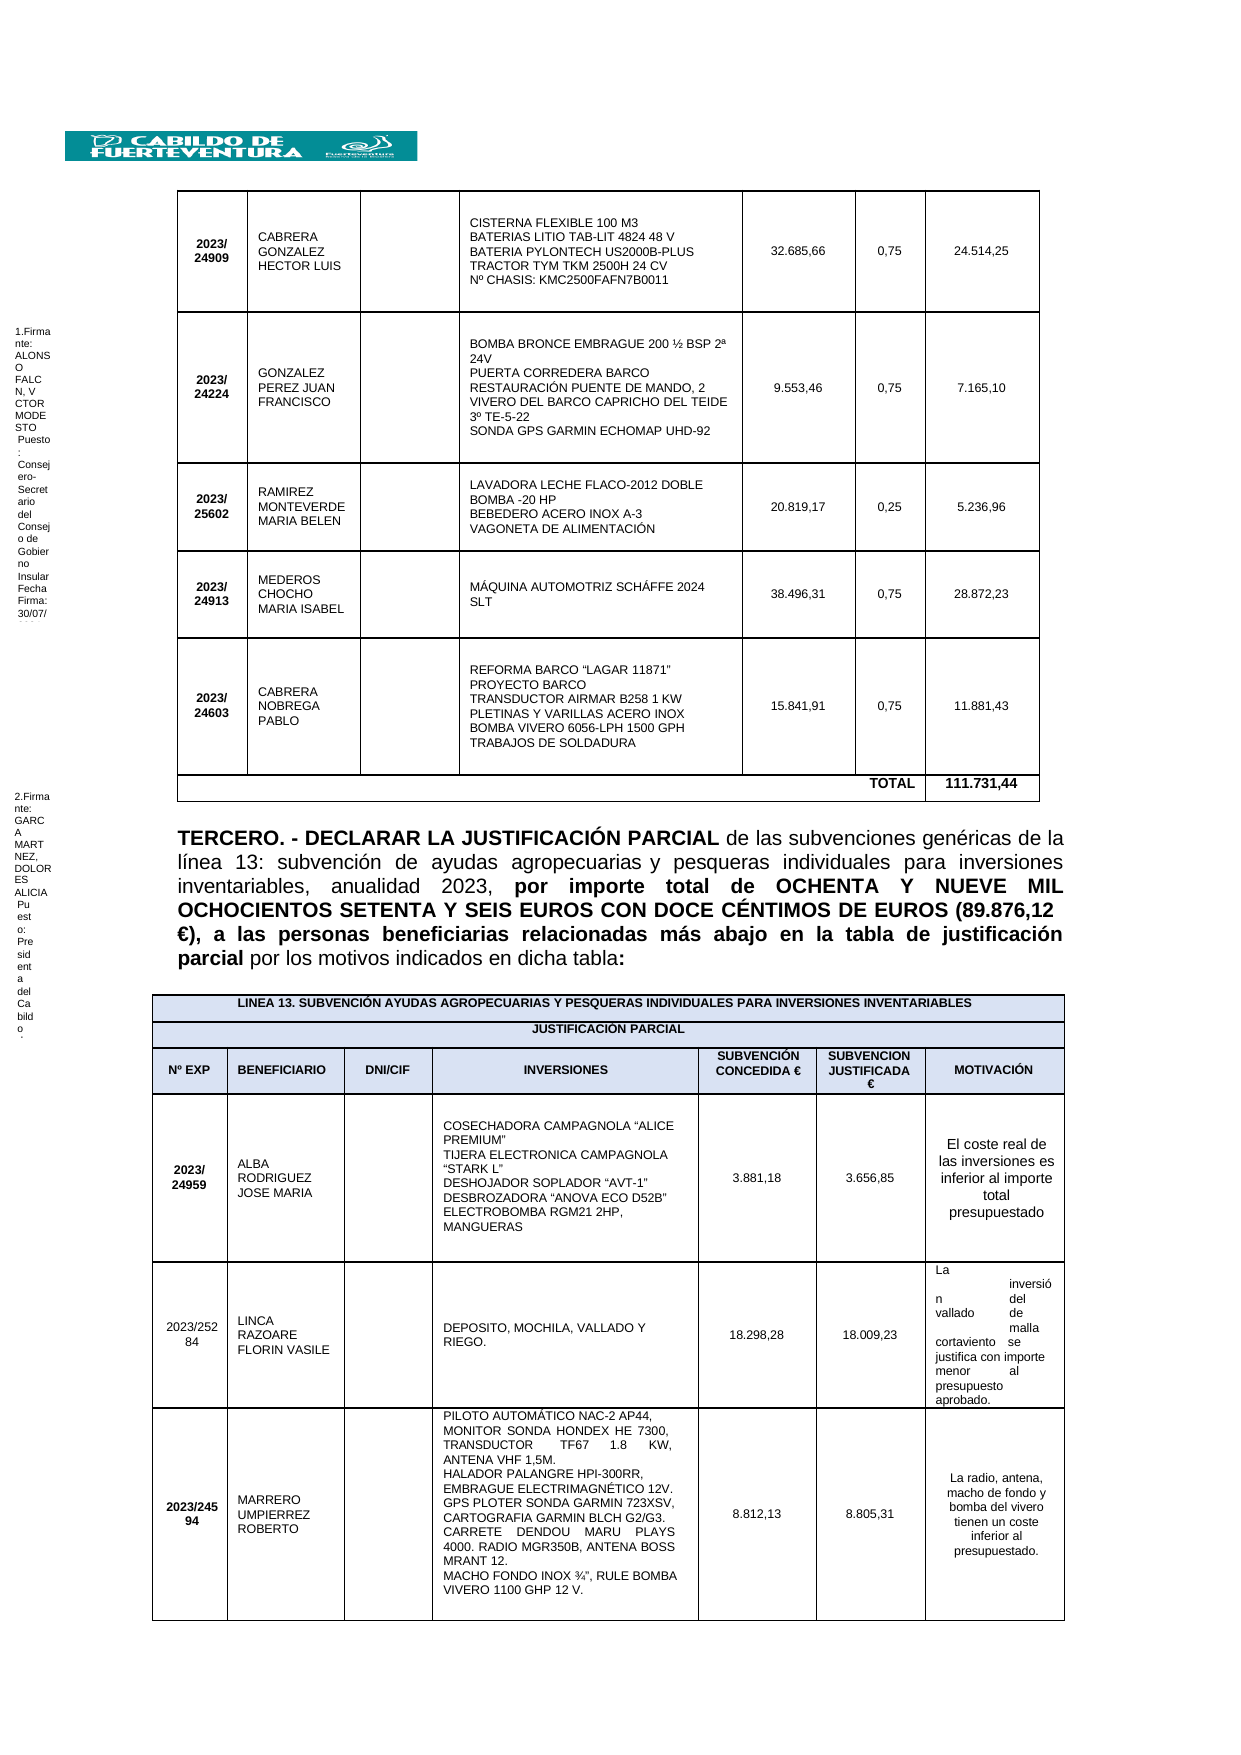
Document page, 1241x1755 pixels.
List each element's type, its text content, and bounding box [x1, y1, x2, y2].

table_cell INVERSIONES [433, 1049, 698, 1093]
table_cell JUSTIFICACIÓN PARCIAL [153, 1023, 1064, 1047]
table_cell 3.656,85 [817, 1095, 925, 1261]
table_header CABRERA GONZALEZ HECTOR LUIS [248, 192, 360, 311]
table_header CISTERNA FLEXIBLE 100 M3 BATERIAS LITIO TAB-LIT 4824 48 V BATERIA PYLONTECH US2000B-PLUS TRACTOR TYM TKM 2500H 24 CV Nº CHASIS: KMC2500FAFN7B0011 [460, 192, 742, 311]
table_cell MOTIVACIÓN [926, 1049, 1064, 1093]
table_cell 2023/ 24913 [178, 552, 247, 637]
table_cell 0,75 [856, 552, 925, 637]
table_cell 0,75 [856, 313, 925, 462]
table_cell 20.819,17 [743, 464, 855, 549]
table_cell 2023/245 94 [153, 1409, 227, 1619]
table_cell [361, 313, 459, 462]
table_cell 18.009,23 [817, 1263, 925, 1407]
table_header 32.685,66 [743, 192, 855, 311]
picture [366, 1708, 957, 1725]
table_header 2023/ 24909 [178, 192, 247, 311]
table_cell LAVADORA LECHE FLACO-2012 DOBLE BOMBA -20 HP BEBEDERO ACERO INOX A-3 VAGONETA DE ALIMENTACIÓN [460, 464, 742, 549]
text 1.Firmante: ALONSO FALC N, V CTOR MODESTO [15, 326, 52, 433]
table_cell [345, 1095, 432, 1261]
table_cell 9.553,46 [743, 313, 855, 462]
table_cell REFORMA BARCO “LAGAR 11871” PROYECTO BARCO TRANSDUCTOR AIRMAR B258 1 KW PLETINAS Y VARILLAS ACERO INOX BOMBA VIVERO 6056-LPH 1500 GPH TRABAJOS DE SOLDADURA [460, 639, 742, 773]
table_cell BENEFICIARIO [228, 1049, 344, 1093]
text 2.Firmante: GARC A MART NEZ, DOLORES ALICIA [14, 790, 52, 898]
table_cell [361, 552, 459, 637]
table_cell La radio, antena, macho de fondo y bomba del vivero tienen un coste inferior al presupuestado. [926, 1409, 1064, 1619]
table_cell ALBA RODRIGUEZ JOSE MARIA [228, 1095, 344, 1261]
table_cell 111.731,44 [926, 776, 1039, 801]
table_cell 0,25 [856, 464, 925, 549]
table_cell La inversió n del vallado de malla cortaviento se justifica con importe menor al presupuesto aprobado. [926, 1263, 1064, 1407]
table_cell Nº EXP [153, 1049, 227, 1093]
table_cell GONZALEZ PEREZ JUAN FRANCISCO [248, 313, 360, 462]
table_cell CABRERA NOBREGA PABLO [248, 639, 360, 773]
text Puesto: Consejero-Secretario del Consejo de Gobierno Insular Fecha Firma: 30/07/2024 10:26:00 [18, 434, 51, 621]
text TERCERO. - DECLARAR LA JUSTIFICACIÓN PARCIAL de las subvenciones genéricas de la línea 13: subvención de ayudas agropecuarias y pesqueras individuales para inversiones inventariables, anualidad 2023, por importe total de OCHENTA Y NUEVE MIL OCHOCIENTOS SETENTA Y SEIS EUROS CON DOCE CÉNTIMOS DE EUROS (89.876,12 [177, 826, 1064, 922]
table_cell MEDEROS CHOCHO MARIA ISABEL [248, 552, 360, 637]
table_cell PILOTO AUTOMÁTICO NAC-2 AP44, MONITOR SONDA HONDEX HE 7300, TRANSDUCTOR TF67 1.8 KW, ANTENA VHF 1,5M. HALADOR PALANGRE HPI-300RR, EMBRAGUE ELECTRIMAGNÉTICO 12V. GPS PLOTER SONDA GARMIN 723XSV, CARTOGRAFIA GARMIN BLCH G2/G3. CARRETE DENDOU MARU PLAYS 4000. RADIO MGR350B, ANTENA BOSS MRANT 12. MACHO FONDO INOX ¾”, RULE BOMBA VIVERO 1100 GHP 12 V. [433, 1409, 698, 1619]
table_cell BOMBA BRONCE EMBRAGUE 200 ½ BSP 2ª 24V PUERTA CORREDERA BARCO RESTAURACIÓN PUENTE DE MANDO, 2 VIVERO DEL BARCO CAPRICHO DEL TEIDE 3º TE-5-22 SONDA GPS GARMIN ECHOMAP UHD-92 [460, 313, 742, 462]
table_cell COSECHADORA CAMPAGNOLA “ALICE PREMIUM” TIJERA ELECTRONICA CAMPAGNOLA “STARK L” DESHOJADOR SOPLADOR “AVT-1” DESBROZADORA “ANOVA ECO D52B” ELECTROBOMBA RGM21 2HP, MANGUERAS [433, 1095, 698, 1261]
table_cell 28.872,23 [926, 552, 1039, 637]
table_cell SUBVENCIÓN CONCEDIDA € [699, 1049, 816, 1093]
table_cell [361, 464, 459, 549]
table_cell 2023/ 24959 [153, 1095, 227, 1261]
table_header [361, 192, 459, 311]
table_cell 5.236,96 [926, 464, 1039, 549]
table_cell DEPOSITO, MOCHILA, VALLADO Y RIEGO. [433, 1263, 698, 1407]
table_cell 11.881,43 [926, 639, 1039, 773]
text Puesto: Presidenta del Cabildo de Fuerteventura Fecha Firma: 30/07/2024 11:04:22 [17, 899, 34, 1038]
table_cell [345, 1409, 432, 1619]
table_cell 2023/ 25602 [178, 464, 247, 549]
table_cell 7.165,10 [926, 313, 1039, 462]
table_cell 38.496,31 [743, 552, 855, 637]
table_cell 15.841,91 [743, 639, 855, 773]
table_cell SUBVENCION JUSTIFICADA € [817, 1049, 925, 1093]
table_cell TOTAL [178, 776, 925, 801]
table_cell 18.298,28 [699, 1263, 816, 1407]
table_cell LINCA RAZOARE FLORIN VASILE [228, 1263, 344, 1407]
table_cell MARRERO UMPIERREZ ROBERTO [228, 1409, 344, 1619]
table_cell [361, 639, 459, 773]
table_header 0,75 [856, 192, 925, 311]
table_cell 2023/252 84 [153, 1263, 227, 1407]
table_cell 8.805,31 [817, 1409, 925, 1619]
text €), a las personas beneficiarias relacionadas más abajo en la tabla de justificación parcial por los motivos indicados en dicha tabla: [177, 922, 1064, 970]
picture [65, 131, 418, 161]
table_cell MÁQUINA AUTOMOTRIZ SCHÁFFE 2024 SLT [460, 552, 742, 637]
table_cell 8.812,13 [699, 1409, 816, 1619]
table_cell 2023/ 24603 [178, 639, 247, 773]
table_cell 3.881,18 [699, 1095, 816, 1261]
table_cell El coste real de las inversiones es inferior al importe total presupuestado [926, 1095, 1064, 1261]
table_cell 2023/ 24224 [178, 313, 247, 462]
table_header 24.514,25 [926, 192, 1039, 311]
table_cell 0,75 [856, 639, 925, 773]
table_cell DNI/CIF [345, 1049, 432, 1093]
table_header LINEA 13. SUBVENCIÓN AYUDAS AGROPECUARIAS Y PESQUERAS INDIVIDUALES PARA INVERSIONES INVENTARIABLES [153, 996, 1064, 1021]
table_cell RAMIREZ MONTEVERDE MARIA BELEN [248, 464, 360, 549]
table_cell [345, 1263, 432, 1407]
